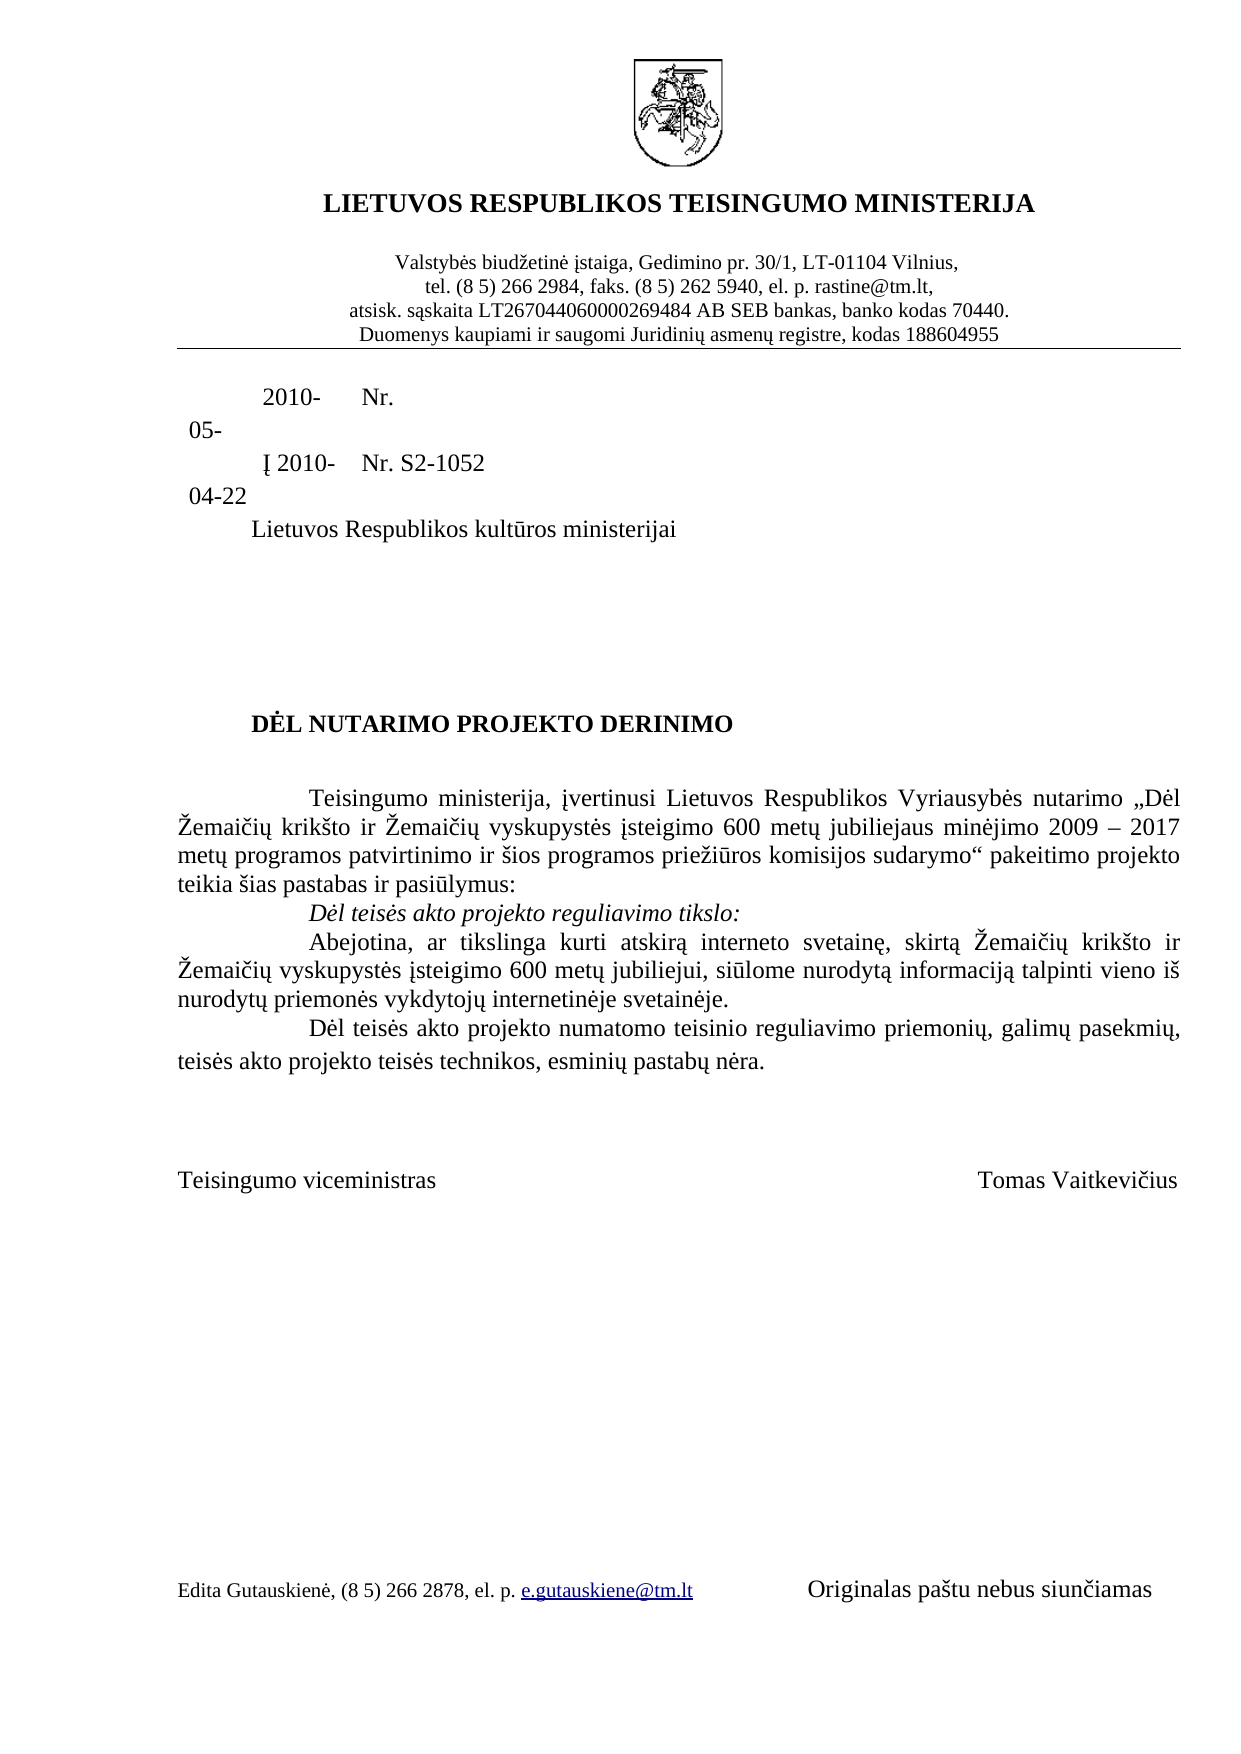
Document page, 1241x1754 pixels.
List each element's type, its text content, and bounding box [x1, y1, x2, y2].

text DĖL NUTARIMO PROJEKTO DERINIMO [177, 709, 977, 737]
text Dėl teisės akto projekto numatomo teisinio reguliavimo priemonių, galimų pasekmių, teisės akto projekto teisės technikos, esminių pastabų nėra. [177, 1013, 1181, 1075]
table_header Nr. [350, 382, 603, 448]
table_cell Į 2010-04-22 [177, 448, 350, 514]
text atsisk. sąskaita LT267044060000269484 AB SEB bankas, banko kodas 70440. [177, 298, 1181, 322]
text LIETUVOS RESPUBLIKOS TEISINGUMO MINISTERIJA [177, 188, 1181, 219]
table_cell Nr. S2-1052 [350, 448, 598, 514]
text Abejotina, ar tikslinga kurti atskirą interneto svetainę, skirtą Žemaičių krikšto ir Žemaičių vyskupystės įsteigimo 600 metų jubiliejui, siūlome nurodytą informaciją talpinti vieno iš nurodytų priemonės vykdytojų internetinėje svetainėje. [177, 927, 1181, 1013]
text tel. (8 5) 266 2984, faks. (8 5) 262 5940, el. p. rastine@tm.lt, [177, 274, 1181, 298]
text Teisingumo viceministras Tomas Vaitkevičius [177, 1165, 1181, 1194]
text Lietuvos Respublikos kultūros ministerijai [177, 514, 1148, 543]
table_header 2010-05- [177, 382, 350, 448]
text Duomenys kaupiami ir saugomi Juridinių asmenų registre, kodas 188604955 [177, 322, 1181, 348]
text Teisingumo ministerija, įvertinusi Lietuvos Respublikos Vyriausybės nutarimo „Dėl Žemaičių krikšto ir Žemaičių vyskupystės įsteigimo 600 metų jubiliejaus minėjimo 2009 – 2017 metų programos patvirtinimo ir šios programos priežiūros komisijos sudarymo“ pakeitimo projekto teikia šias pastabas ir pasiūlymus: [177, 783, 1181, 898]
text Edita Gutauskienė, (8 5) 266 2878, el. p. e.gutauskiene@tm.lt Originalas paštu nebus siunčiamas [177, 1574, 1181, 1602]
text Dėl teisės akto projekto reguliavimo tikslo: [177, 898, 1181, 927]
text Valstybės biudžetinė įstaiga, Gedimino pr. 30/1, LT-01104 Vilnius, [177, 250, 1181, 274]
table_cell [598, 448, 603, 514]
